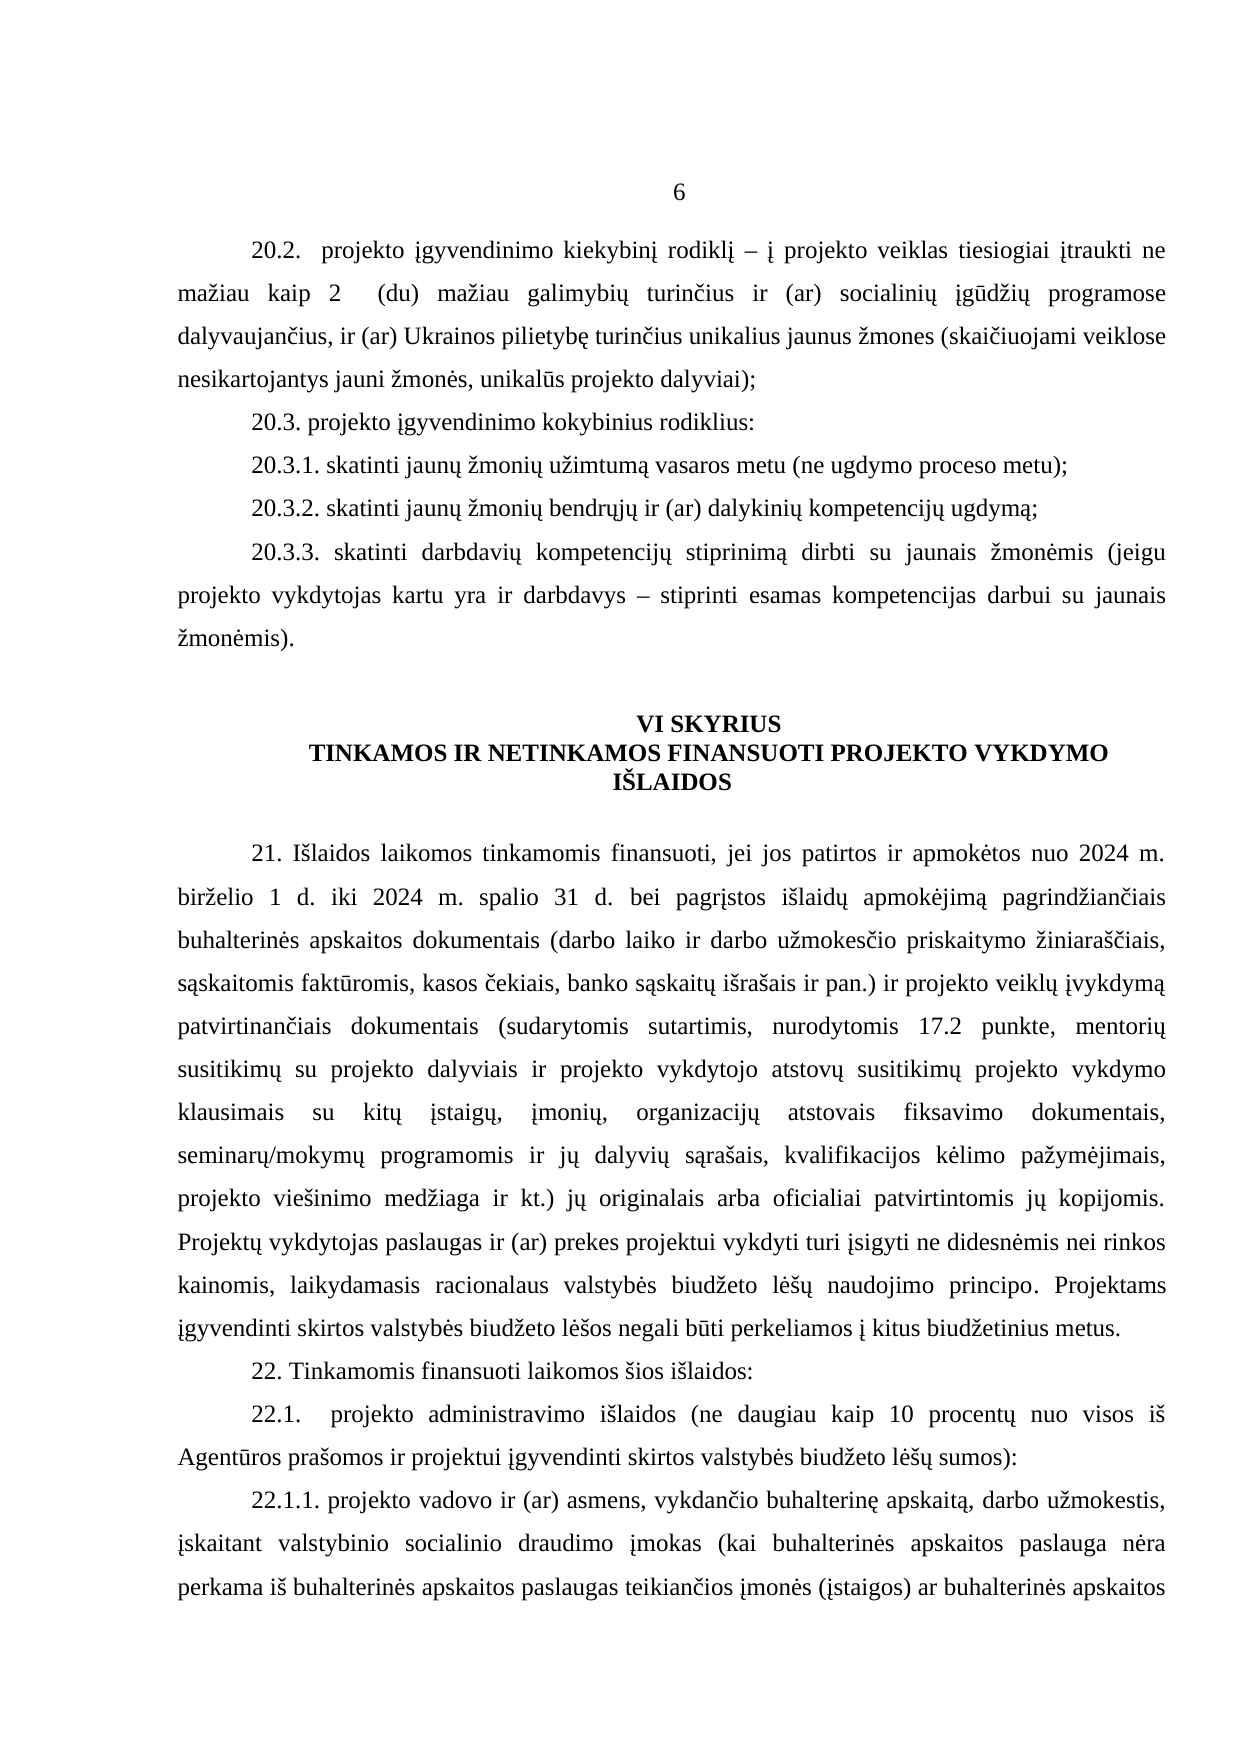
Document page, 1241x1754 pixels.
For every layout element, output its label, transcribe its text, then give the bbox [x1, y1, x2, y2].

text 21. Išlaidos laikomos tinkamomis finansuoti, jei jos patirtos ir apmokėtos nuo 2024 m. birželio 1 d. iki 2024 m. spalio 31 d. bei pagrįstos išlaidų apmokėjimą pagrindžiančiais buhalterinės apskaitos dokumentais (darbo laiko ir darbo užmokesčio priskaitymo žiniaraščiais, sąskaitomis faktūromis, kasos čekiais, banko sąskaitų išrašais ir pan.) ir projekto veiklų įvykdymą patvirtinančiais dokumentais (sudarytomis sutartimis, nurodytomis 17.2 punkte, mentorių susitikimų su projekto dalyviais ir projekto vykdytojo atstovų susitikimų projekto vykdymo klausimais su kitų įstaigų, įmonių, organizacijų atstovais fiksavimo dokumentais, seminarų/mokymų programomis ir jų dalyvių sąrašais, kvalifikacijos kėlimo pažymėjimais, projekto viešinimo medžiaga ir kt.) jų originalais arba oficialiai patvirtintomis jų kopijomis. Projektų vykdytojas paslaugas ir (ar) prekes projektui vykdyti turi įsigyti ne didesnėmis nei rinkos kainomis, laikydamasis racionalaus valstybės biudžeto lėšų naudojimo principo. Projektams įgyvendinti skirtos valstybės biudžeto lėšos negali būti perkeliamos į kitus biudžetinius metus. [177, 838, 1167, 1342]
text 20.3.3. skatinti darbdavių kompetencijų stiprinimą dirbti su jaunais žmonėmis (jeigu projekto vykdytojas kartu yra ir darbdavys – stiprinti esamas kompetencijas darbui su jaunais žmonėmis). [177, 537, 1167, 652]
text 20.3. projekto įgyvendinimo kokybinius rodiklius: [177, 407, 1167, 436]
text 22.1.1. projekto vadovo ir (ar) asmens, vykdančio buhalterinę apskaitą, darbo užmokestis, įskaitant valstybinio socialinio draudimo įmokas (kai buhalterinės apskaitos paslauga nėra perkama iš buhalterinės apskaitos paslaugas teikiančios įmonės (įstaigos) ar buhalterinės apskaitos [177, 1485, 1167, 1600]
text 20.2. projekto įgyvendinimo kiekybinį rodiklį – į projekto veiklas tiesiogiai įtraukti ne mažiau kaip 2 (du) mažiau galimybių turinčius ir (ar) socialinių įgūdžių programose dalyvaujančius, ir (ar) Ukrainos pilietybę turinčius unikalius jaunus žmones (skaičiuojami veiklose nesikartojantys jauni žmonės, unikalūs projekto dalyviai); [177, 235, 1167, 393]
text TINKAMOS IR NETINKAMOS FINANSUOTI PROJEKTO VYKDYMO IŠLAIDOS [177, 738, 1167, 795]
text 22.1. projekto administravimo išlaidos (ne daugiau kaip 10 procentų nuo visos iš Agentūros prašomos ir projektui įgyvendinti skirtos valstybės biudžeto lėšų sumos): [177, 1399, 1167, 1471]
text 20.3.2. skatinti jaunų žmonių bendrųjų ir (ar) dalykinių kompetencijų ugdymą; [177, 493, 1167, 522]
text 22. Tinkamomis finansuoti laikomos šios išlaidos: [177, 1356, 1167, 1385]
text 20.3.1. skatinti jaunų žmonių užimtumą vasaros metu (ne ugdymo proceso metu); [177, 450, 1167, 479]
text VI SKYRIUS [177, 709, 1167, 738]
